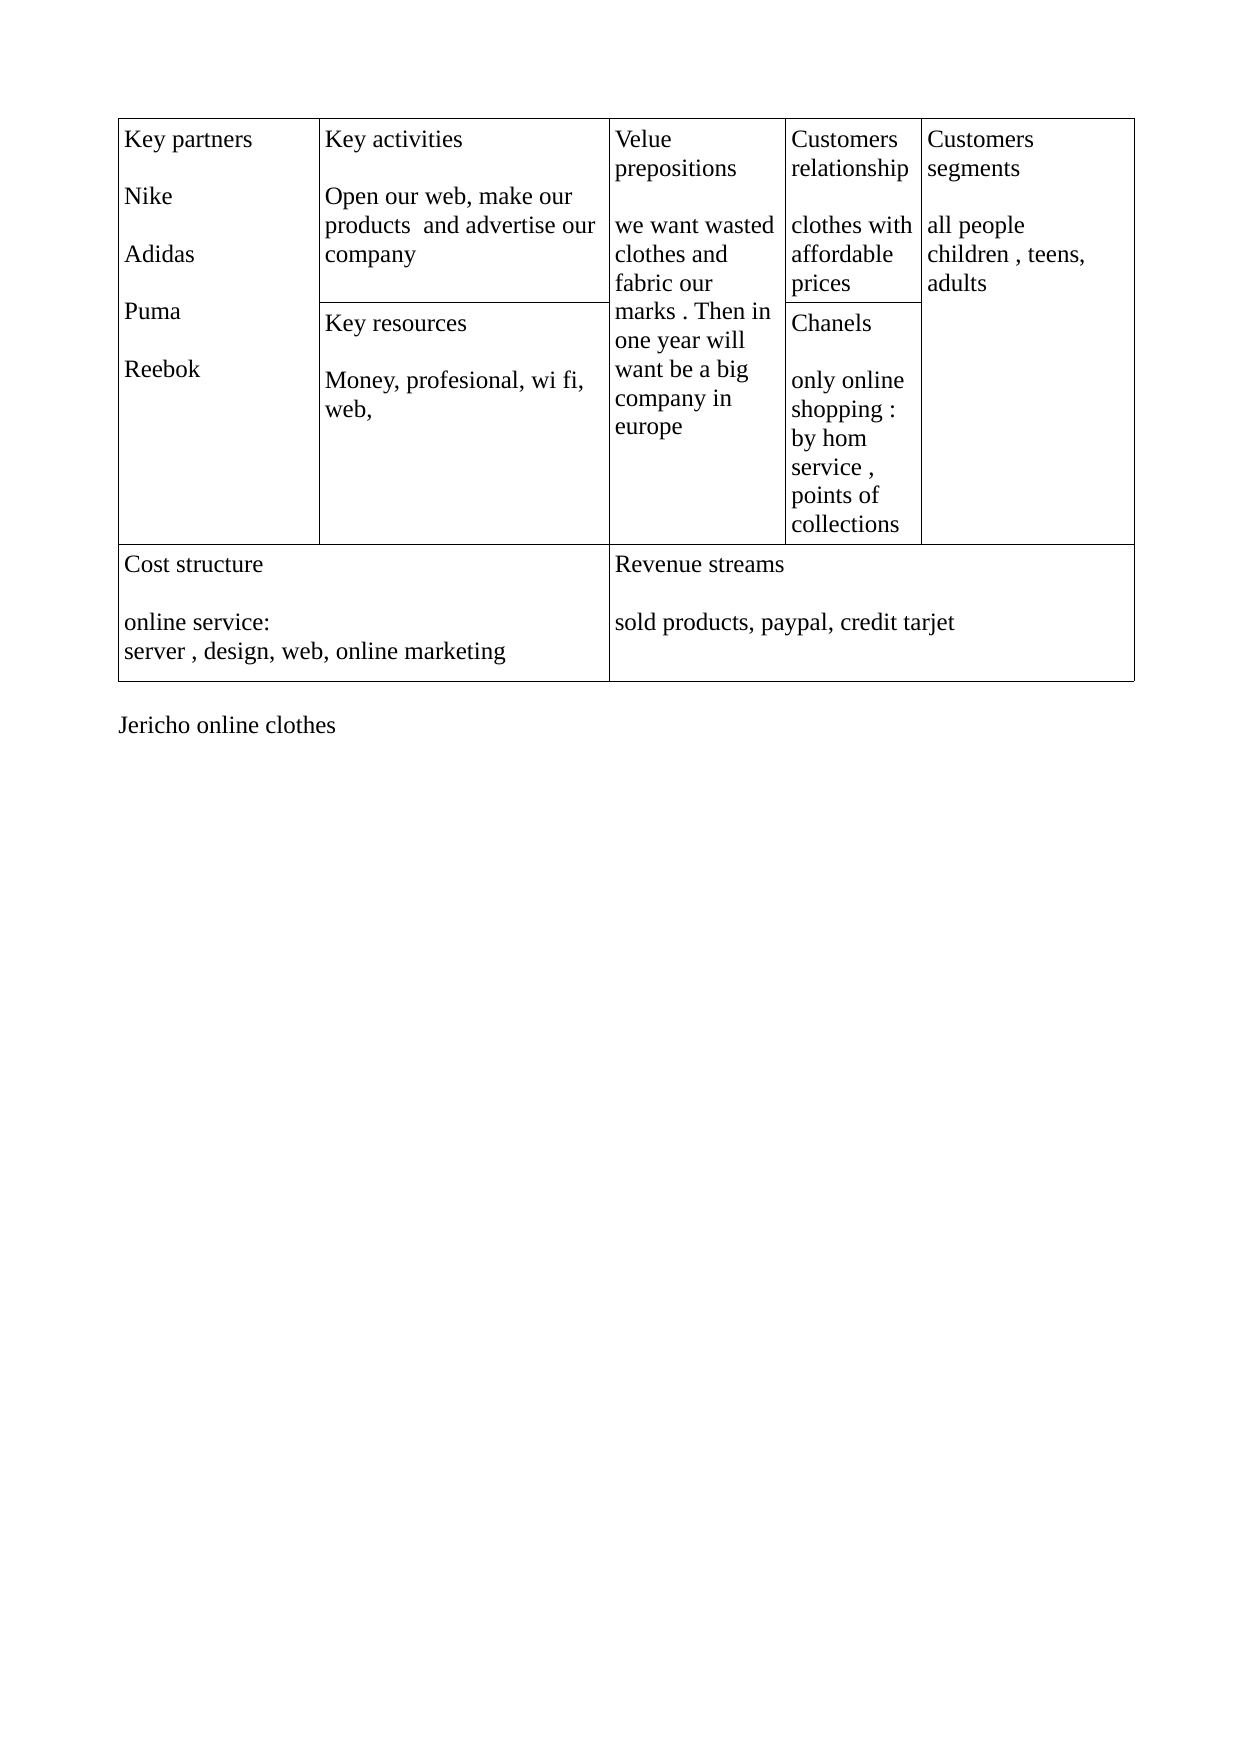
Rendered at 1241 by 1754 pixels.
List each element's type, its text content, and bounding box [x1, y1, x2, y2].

table_cell Revenue streams sold products, paypal, credit tarjet [610, 545, 1134, 681]
table_header Key activities Open our web, make our products and advertise our company [320, 119, 609, 302]
table_header Customers segments all people children , teens, adults [922, 119, 1134, 544]
table_cell Cost structure online service: server , design, web, online marketing [119, 545, 609, 681]
table_header Customers relationship clothes with affordable prices [786, 119, 921, 302]
table_cell Key resources Money, profesional, wi fi, web, [320, 303, 609, 544]
table_header Velue prepositions we want wasted clothes and fabric our marks . Then in one year will want be a big company in europe [610, 119, 785, 544]
table_cell Chanels only online shopping : by hom service , points of collections [786, 303, 921, 544]
text Jericho online clothes [118, 710, 1122, 739]
table_header Key partners Nike Adidas Puma Reebok [119, 119, 319, 544]
